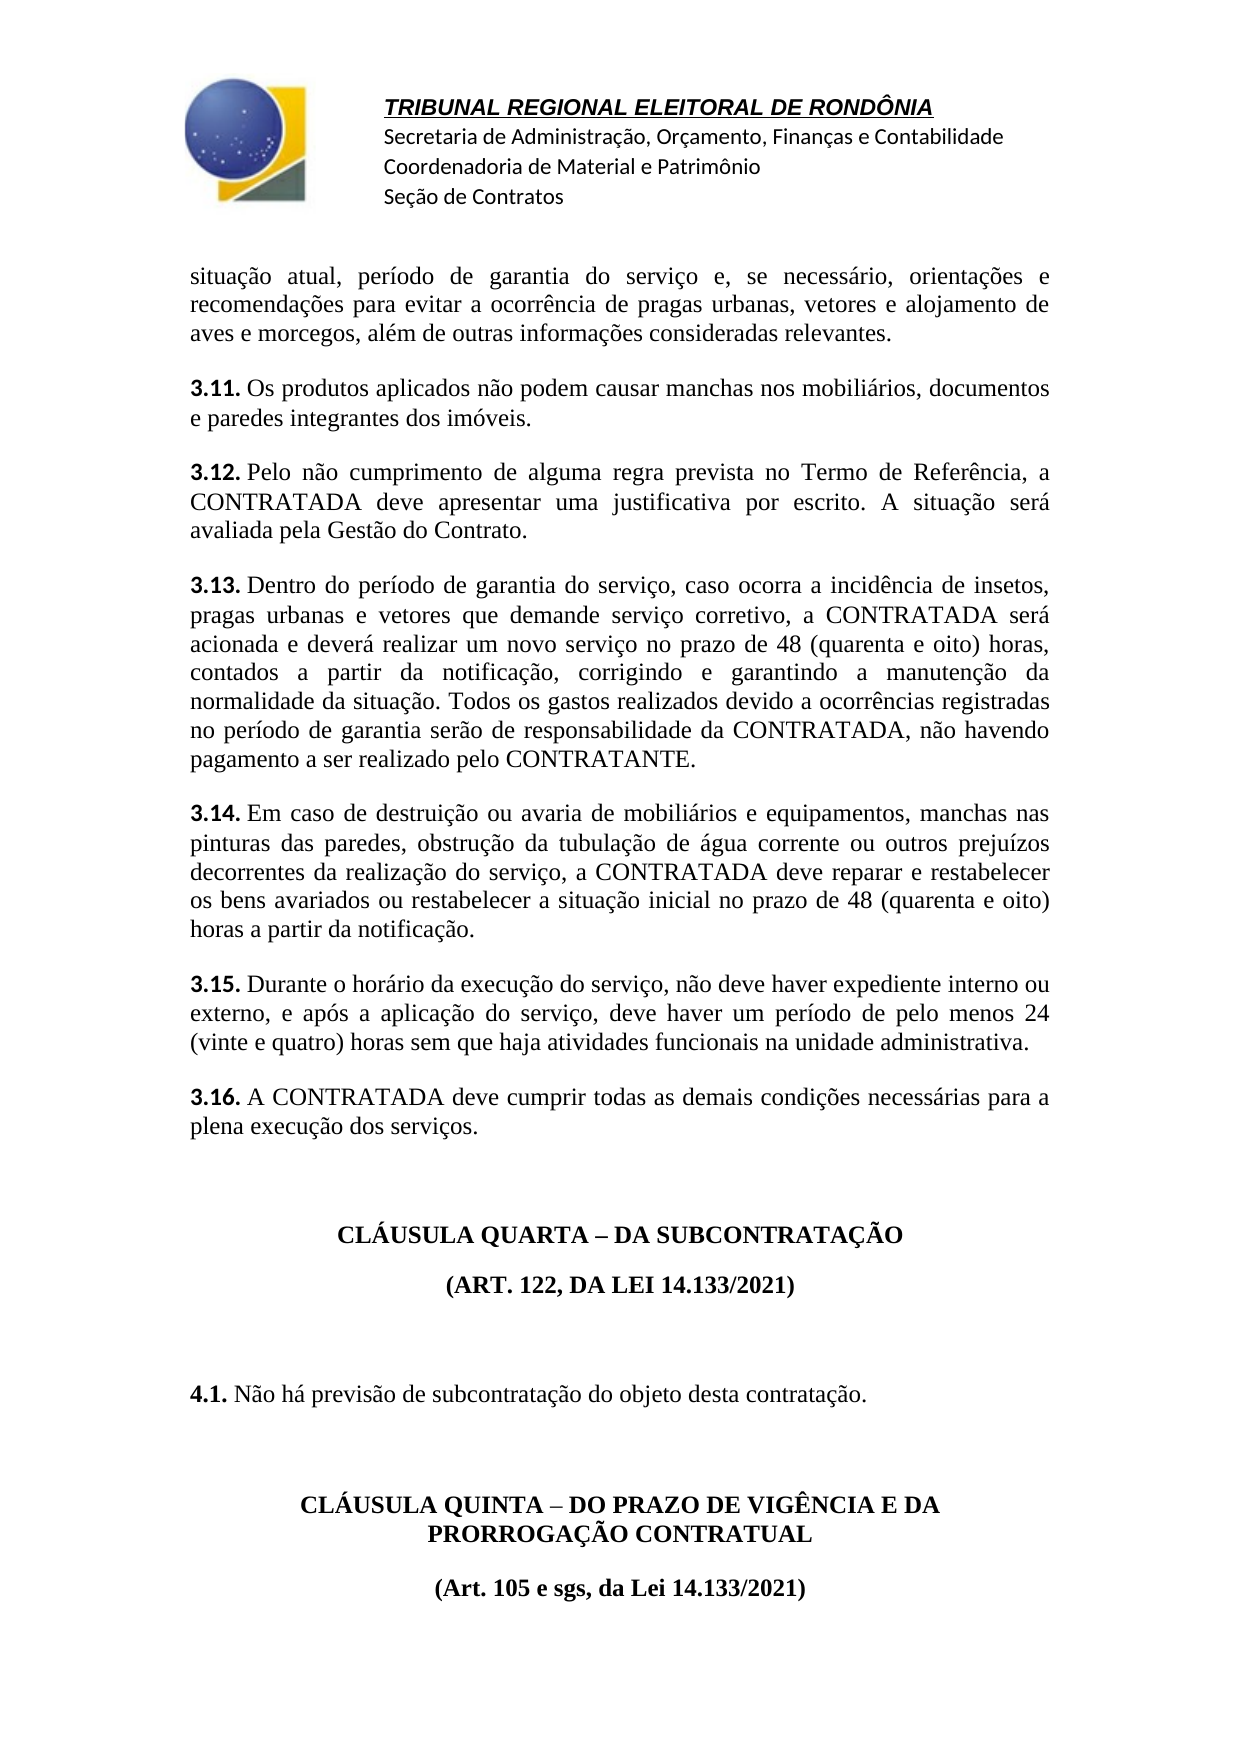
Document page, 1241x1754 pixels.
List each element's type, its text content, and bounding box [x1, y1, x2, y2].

text CLÁUSULA QUINTA – DO PRAZO DE VIGÊNCIA E DA PRORROGAÇÃO CONTRATUAL [190, 1490, 1051, 1548]
text 3.13. Dentro do período de garantia do serviço, caso ocorra a incidência de insetos, pragas urbanas e vetores que demande serviço corretivo, a CONTRATADA será acionada e deverá realizar um novo serviço no prazo de 48 (quarenta e oito) horas, contados a partir da notificação, corrigindo e garantindo a manutenção da normalidade da situação. Todos os gastos realizados devido a ocorrências registradas no período de garantia serão de responsabilidade da CONTRATADA, não havendo pagamento a ser realizado pelo CONTRATANTE. [190, 569, 1051, 772]
text 3.12. Pelo não cumprimento de alguma regra prevista no Termo de Referência, a CONTRATADA deve apresentar uma justificativa por escrito. A situação será avaliada pela Gestão do Contrato. [190, 456, 1051, 544]
text (Art. 105 e sgs, da Lei 14.133/2021) [190, 1573, 1051, 1602]
text 3.16. A CONTRATADA deve cumprir todas as demais condições necessárias para a plena execução dos serviços. [190, 1081, 1051, 1140]
text (ART. 122, DA LEI 14.133/2021) [177, 1270, 1063, 1299]
text 4.1. Não há previsão de subcontratação do objeto desta contratação. [190, 1379, 1051, 1408]
text CLÁUSULA QUARTA – DA SUBCONTRATAÇÃO [177, 1221, 1063, 1249]
text 3.11. Os produtos aplicados não podem causar manchas nos mobiliários, documentos e paredes integrantes dos imóveis. [190, 372, 1051, 431]
text 3.15. Durante o horário da execução do serviço, não deve haver expediente interno ou externo, e após a aplicação do serviço, deve haver um período de pelo menos 24 (vinte e quatro) horas sem que haja atividades funcionais na unidade administrativa. [190, 968, 1051, 1056]
text situação atual, período de garantia do serviço e, se necessário, orientações e recomendações para evitar a ocorrência de pragas urbanas, vetores e alojamento de aves e morcegos, além de outras informações consideradas relevantes. [190, 261, 1051, 347]
text 3.14. Em caso de destruição ou avaria de mobiliários e equipamentos, manchas nas pinturas das paredes, obstrução da tubulação de água corrente ou outros prejuízos decorrentes da realização do serviço, a CONTRATADA deve reparar e restabelecer os bens avariados ou restabelecer a situação inicial no prazo de 48 (quarenta e oito) horas a partir da notificação. [190, 797, 1051, 943]
